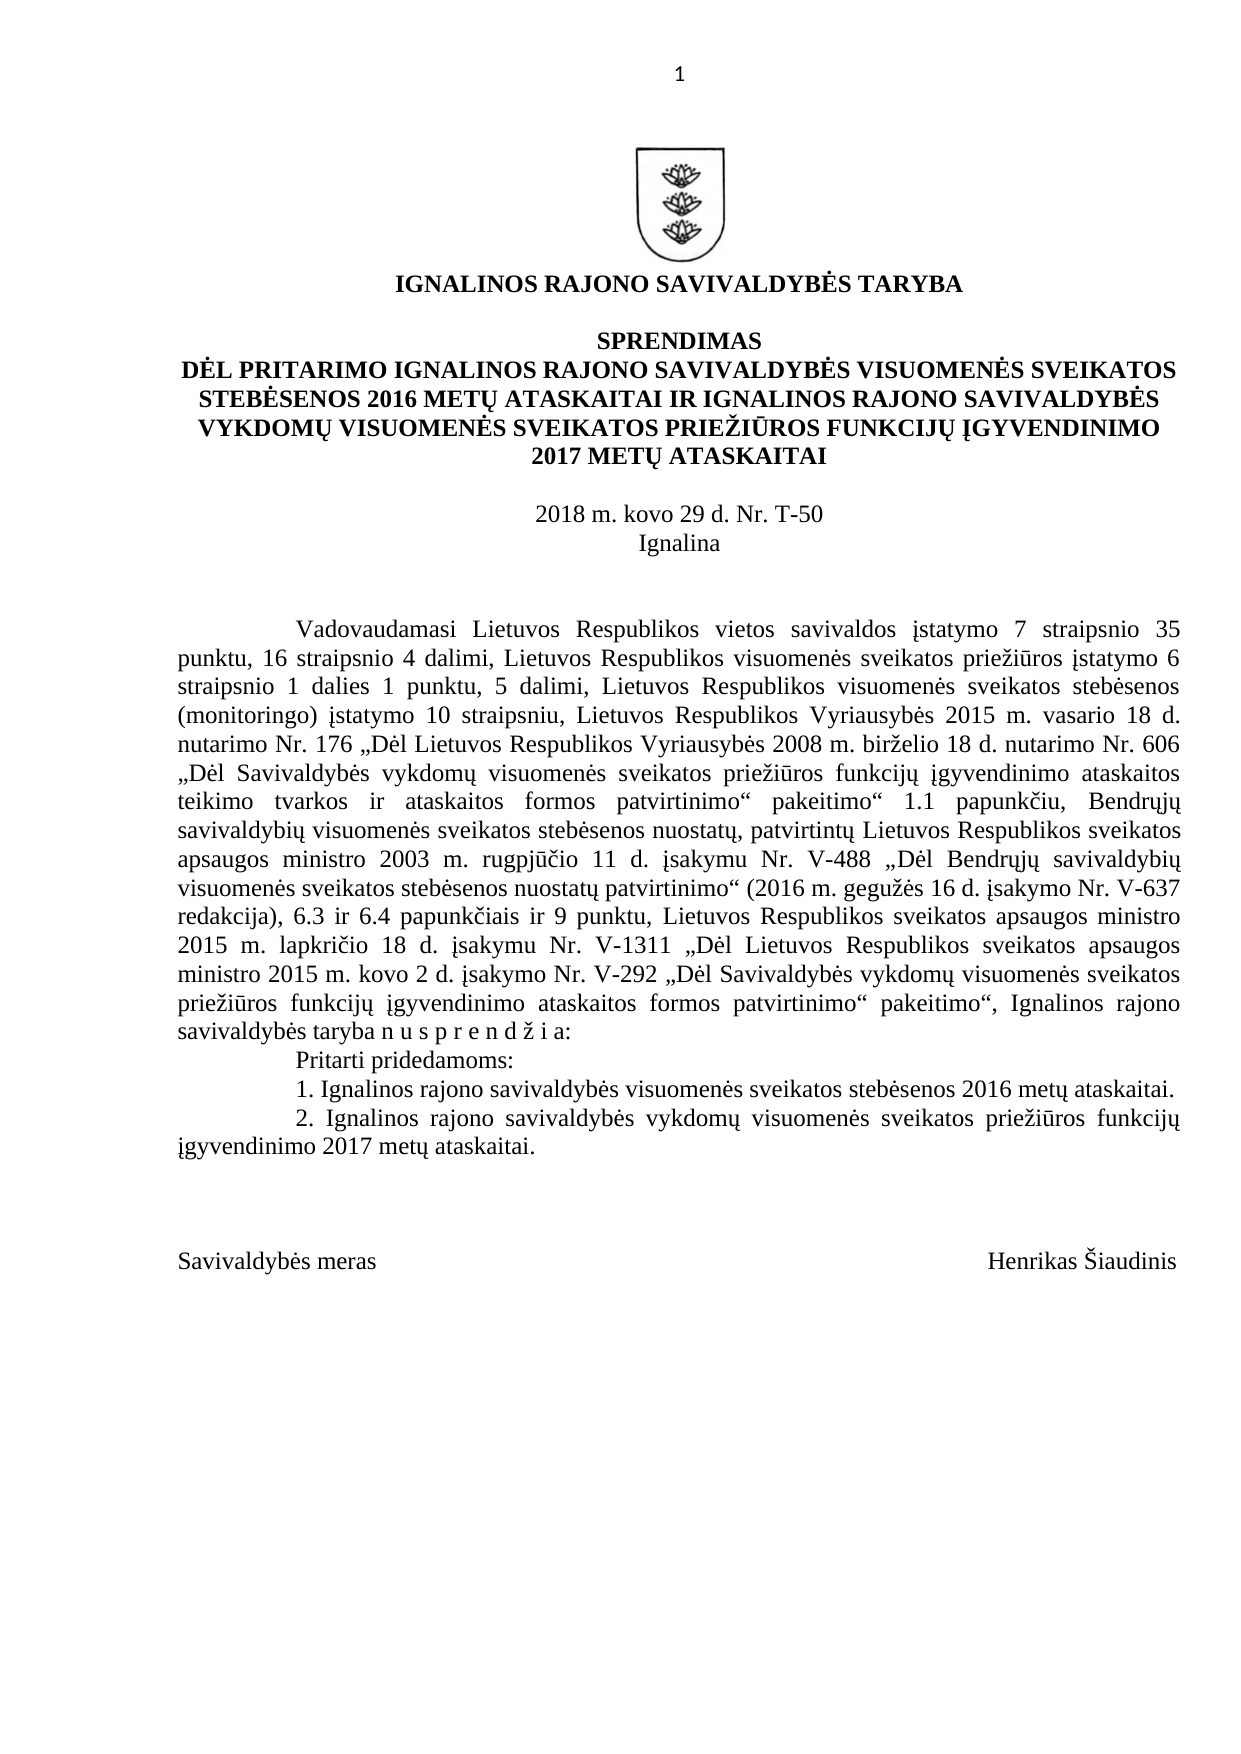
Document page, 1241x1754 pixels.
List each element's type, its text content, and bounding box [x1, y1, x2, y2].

text 2. Ignalinos rajono savivaldybės vykdomų visuomenės sveikatos priežiūros funkcijų įgyvendinimo 2017 metų ataskaitai. [177, 1103, 1181, 1160]
text 1. Ignalinos rajono savivaldybės visuomenės sveikatos stebėsenos 2016 metų ataskaitai. [177, 1074, 1181, 1103]
text IGNALINOS RAJONO SAVIVALDYBĖS TARYBA [177, 269, 1181, 298]
text Savivaldybės meras Henrikas Šiaudinis [177, 1246, 1181, 1275]
text DĖL PRITARIMO IGNALINOS RAJONO SAVIVALDYBĖS VISUOMENĖS SVEIKATOS STEBĖSENOS 2016 METŲ ATASKAITAI IR IGNALINOS RAJONO SAVIVALDYBĖS VYKDOMŲ VISUOMENĖS SVEIKATOS PRIEŽIŪROS FUNKCIJŲ ĮGYVENDINIMO 2017 METŲ ATASKAITAI [177, 355, 1181, 470]
text Ignalina [177, 528, 1181, 556]
text SPRENDIMAS [177, 326, 1181, 355]
text Pritarti pridedamoms: [177, 1045, 1181, 1074]
text Vadovaudamasi Lietuvos Respublikos vietos savivaldos įstatymo 7 straipsnio 35 punktu, 16 straipsnio 4 dalimi, Lietuvos Respublikos visuomenės sveikatos priežiūros įstatymo 6 straipsnio 1 dalies 1 punktu, 5 dalimi, Lietuvos Respublikos visuomenės sveikatos stebėsenos (monitoringo) įstatymo 10 straipsniu, Lietuvos Respublikos Vyriausybės 2015 m. vasario 18 d. nutarimo Nr. 176 „Dėl Lietuvos Respublikos Vyriausybės 2008 m. birželio 18 d. nutarimo Nr. 606 „Dėl Savivaldybės vykdomų visuomenės sveikatos priežiūros funkcijų įgyvendinimo ataskaitos teikimo tvarkos ir ataskaitos formos patvirtinimo“ pakeitimo“ 1.1 papunkčiu, Bendrųjų savivaldybių visuomenės sveikatos stebėsenos nuostatų, patvirtintų Lietuvos Respublikos sveikatos apsaugos ministro 2003 m. rugpjūčio 11 d. įsakymu Nr. V-488 „Dėl Bendrųjų savivaldybių visuomenės sveikatos stebėsenos nuostatų patvirtinimo“ (2016 m. gegužės 16 d. įsakymo Nr. V-637 redakcija), 6.3 ir 6.4 papunkčiais ir 9 punktu, Lietuvos Respublikos sveikatos apsaugos ministro 2015 m. lapkričio 18 d. įsakymu Nr. V-1311 „Dėl Lietuvos Respublikos sveikatos apsaugos ministro 2015 m. kovo 2 d. įsakymo Nr. V-292 „Dėl Savivaldybės vykdomų visuomenės sveikatos priežiūros funkcijų įgyvendinimo ataskaitos formos patvirtinimo“ pakeitimo“, Ignalinos rajono savivaldybės taryba n u s p r e n d ž i a: [177, 614, 1181, 1045]
text 2018 m. kovo 29 d. Nr. T-50 [177, 499, 1181, 528]
